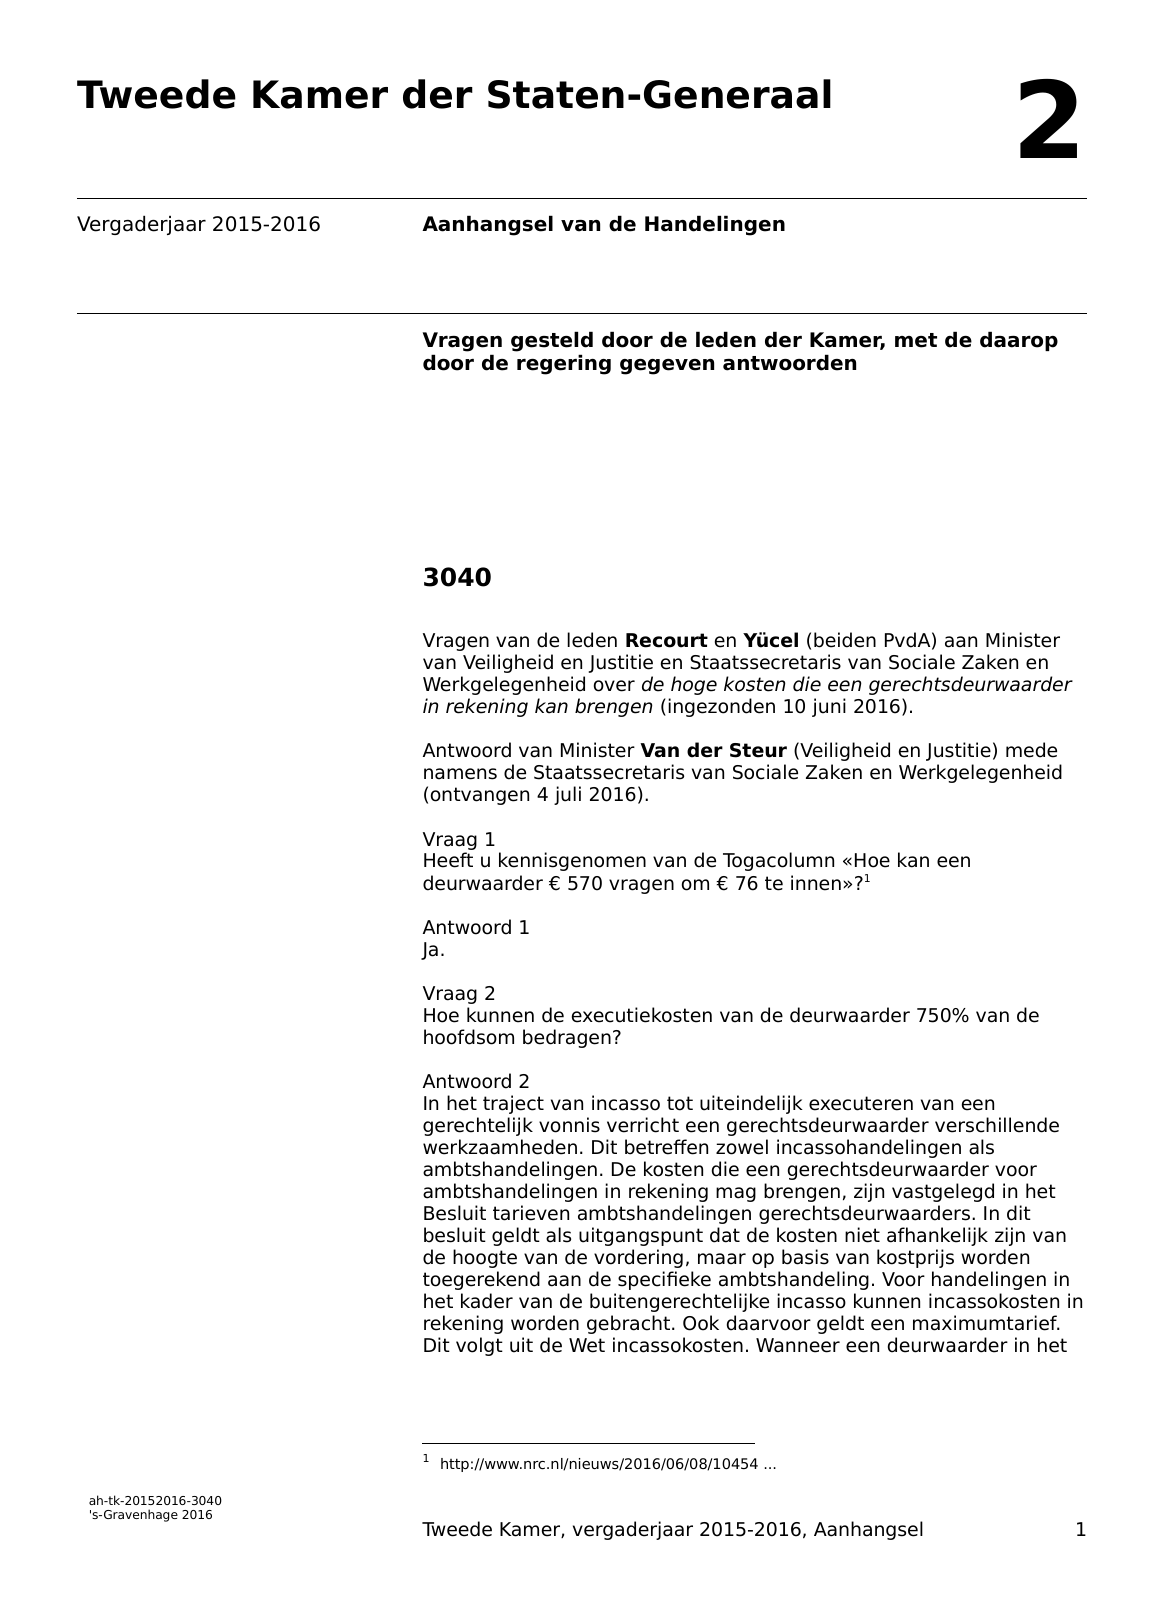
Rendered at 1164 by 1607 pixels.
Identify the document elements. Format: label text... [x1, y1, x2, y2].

text ah-tk-20152016-3040 [88, 1494, 323, 1508]
text Vraag 1 [422, 828, 1087, 850]
text Ja. [422, 938, 1087, 961]
text http://www.nrc.nl/nieuws/2016/06/08/10454 ... [422, 1452, 1087, 1474]
text Vragen van de leden Recourt en Yücel (beiden PvdA) aan Minister van Veiligheid en Justitie en Staatssecretaris van Sociale Zaken en Werkgelegenheid over de hoge kosten die een gerechtsdeurwaarder in rekening kan brengen (ingezonden 10 juni 2016). [422, 630, 1087, 718]
text Vraag 2 [422, 983, 1087, 1005]
table_cell [77, 314, 422, 375]
table_header 2 [886, 59, 1087, 198]
text In het traject van incasso tot uiteindelijk executeren van een gerechtelijk vonnis verricht een gerechtsdeurwaarder verschillende werkzaamheden. Dit betreffen zowel incassohandelingen als ambtshandelingen. De kosten die een gerechtsdeurwaarder voor ambtshandelingen in rekening mag brengen, zijn vastgelegd in het Besluit tarieven ambtshandelingen gerechtsdeurwaarders. In dit besluit geldt als uitgangspunt dat de kosten niet afhankelijk zijn van de hoogte van de vordering, maar op basis van kostprijs worden toegerekend aan de specifieke ambtshandeling. Voor handelingen in het kader van de buitengerechtelijke incasso kunnen incassokosten in rekening worden gebracht. Ook daarvoor geldt een maximumtarief. Dit volgt uit de Wet incassokosten. Wanneer een deurwaarder in het [422, 1093, 1087, 1357]
text 's-Gravenhage 2016 [88, 1508, 323, 1522]
table_cell Vergaderjaar 2015-2016 [77, 199, 422, 313]
table_header Tweede Kamer der Staten-Generaal [77, 59, 886, 198]
text Heeft u kennisgenomen van de Togacolumn «Hoe kan een deurwaarder € 570 vragen om € 76 te innen»? [422, 850, 1087, 894]
text Antwoord van Minister Van der Steur (Veiligheid en Justitie) mede namens de Staatssecretaris van Sociale Zaken en Werkgelegenheid (ontvangen 4 juli 2016). [422, 740, 1087, 806]
text Antwoord 2 [422, 1071, 1087, 1093]
table_cell Vragen gesteld door de leden der Kamer, met de daarop door de regering gegeven antwoorden [422, 314, 1087, 375]
text Antwoord 1 [422, 917, 1087, 938]
text 3040 [422, 563, 1087, 592]
table_cell Aanhangsel van de Handelingen [422, 199, 1087, 313]
text Hoe kunnen de executiekosten van de deurwaarder 750% van de hoofdsom bedragen? [422, 1005, 1087, 1049]
